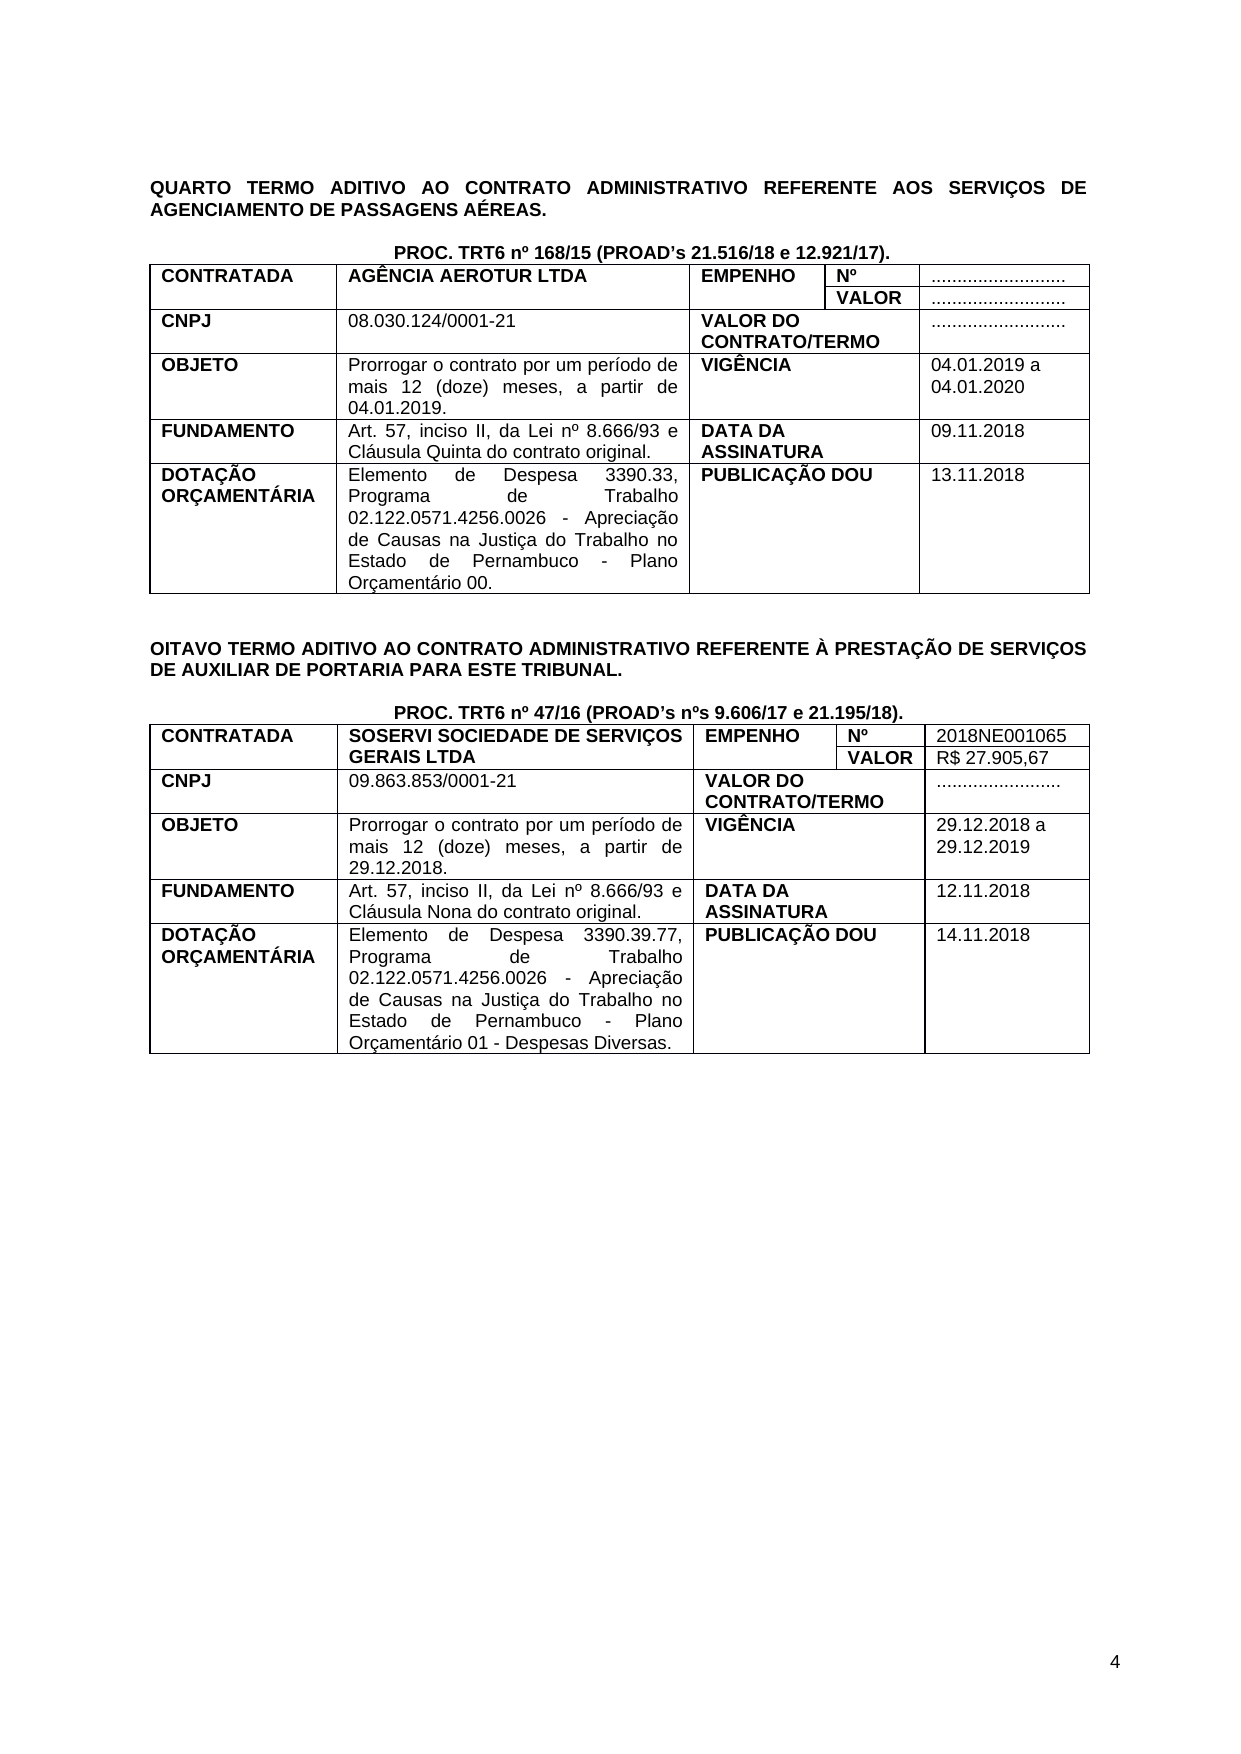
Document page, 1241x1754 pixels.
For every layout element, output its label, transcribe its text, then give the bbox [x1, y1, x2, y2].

table_cell DATA DA ASSINATURA [694, 880, 924, 923]
table_header CONTRATADA [151, 725, 337, 769]
table_cell DOTAÇÃO ORÇAMENTÁRIA [151, 924, 337, 1053]
table_cell 09.863.853/0001-21 [338, 770, 693, 813]
subtitle PROC. TRT6 nº 168/15 (PROAD’s 21.516/18 e 12.921/17). [150, 242, 1087, 263]
table_cell R$ 27.905,67 [926, 747, 1089, 769]
table_header 2018NE001065 [926, 725, 1089, 746]
table_cell .......................... [920, 287, 1089, 309]
table_cell VIGÊNCIA [694, 814, 924, 879]
table_cell OBJETO [151, 354, 336, 418]
subtitle PROC. TRT6 nº 47/16 (PROAD’s nºs 9.606/17 e 21.195/18). [150, 702, 1087, 723]
table_cell 29.12.2018 a 29.12.2019 [926, 814, 1089, 879]
table_cell 08.030.124/0001-21 [337, 310, 689, 353]
table_header SOSERVI SOCIEDADE DE SERVIÇOS GERAIS LTDA [338, 725, 693, 769]
table_cell ........................ [926, 770, 1089, 813]
table_cell Prorrogar o contrato por um período de mais 12 (doze) meses, a partir de 29.12.2018. [338, 814, 693, 879]
table_cell .......................... [920, 310, 1089, 353]
table_cell Elemento de Despesa 3390.33, Programa de Trabalho 02.122.0571.4256.0026 - Apreciação de Causas na Justiça do Trabalho no Estado de Pernambuco - Plano Orçamentário 00. [337, 464, 689, 593]
table_cell Art. 57, inciso II, da Lei nº 8.666/93 e Cláusula Nona do contrato original. [338, 880, 693, 923]
table_header EMPENHO [694, 725, 836, 769]
table_header CONTRATADA [151, 265, 336, 309]
table_cell VALOR [837, 747, 924, 769]
table_cell 14.11.2018 [926, 924, 1089, 1053]
table_cell 13.11.2018 [920, 464, 1089, 593]
text QUARTO TERMO ADITIVO AO CONTRATO ADMINISTRATIVO REFERENTE AOS SERVIÇOS DE AGENCIAMENTO DE PASSAGENS AÉREAS. [150, 177, 1087, 220]
table_cell DATA DA ASSINATURA [690, 420, 919, 463]
table_cell OBJETO [151, 814, 337, 879]
table_cell 09.11.2018 [920, 420, 1089, 463]
table_header EMPENHO [690, 265, 824, 309]
table_cell CNPJ [151, 310, 336, 353]
table_cell VIGÊNCIA [690, 354, 919, 418]
table_cell FUNDAMENTO [151, 420, 336, 463]
table_cell Elemento de Despesa 3390.39.77, Programa de Trabalho 02.122.0571.4256.0026 - Apreciação de Causas na Justiça do Trabalho no Estado de Pernambuco - Plano Orçamentário 01 - Despesas Diversas. [338, 924, 693, 1053]
table_cell VALOR DO CONTRATO/TERMO [694, 770, 924, 813]
table_cell 12.11.2018 [926, 880, 1089, 923]
table_cell CNPJ [151, 770, 337, 813]
table_cell FUNDAMENTO [151, 880, 337, 923]
table_cell Prorrogar o contrato por um período de mais 12 (doze) meses, a partir de 04.01.2019. [337, 354, 689, 418]
table_header Nº [837, 725, 924, 746]
table_header AGÊNCIA AEROTUR LTDA [337, 265, 689, 309]
text OITAVO TERMO ADITIVO AO CONTRATO ADMINISTRATIVO REFERENTE À PRESTAÇÃO DE SERVIÇOS DE AUXILIAR DE PORTARIA PARA ESTE TRIBUNAL. [150, 637, 1088, 680]
table_cell 04.01.2019 a 04.01.2020 [920, 354, 1089, 418]
table_cell PUBLICAÇÃO DOU [690, 464, 919, 593]
table_header Nº [826, 265, 919, 286]
table_cell VALOR [826, 287, 919, 309]
table_cell PUBLICAÇÃO DOU [694, 924, 924, 1053]
table_cell VALOR DO CONTRATO/TERMO [690, 310, 919, 353]
table_cell DOTAÇÃO ORÇAMENTÁRIA [151, 464, 336, 593]
table_header .......................... [920, 265, 1089, 286]
table_cell Art. 57, inciso II, da Lei nº 8.666/93 e Cláusula Quinta do contrato original. [337, 420, 689, 463]
